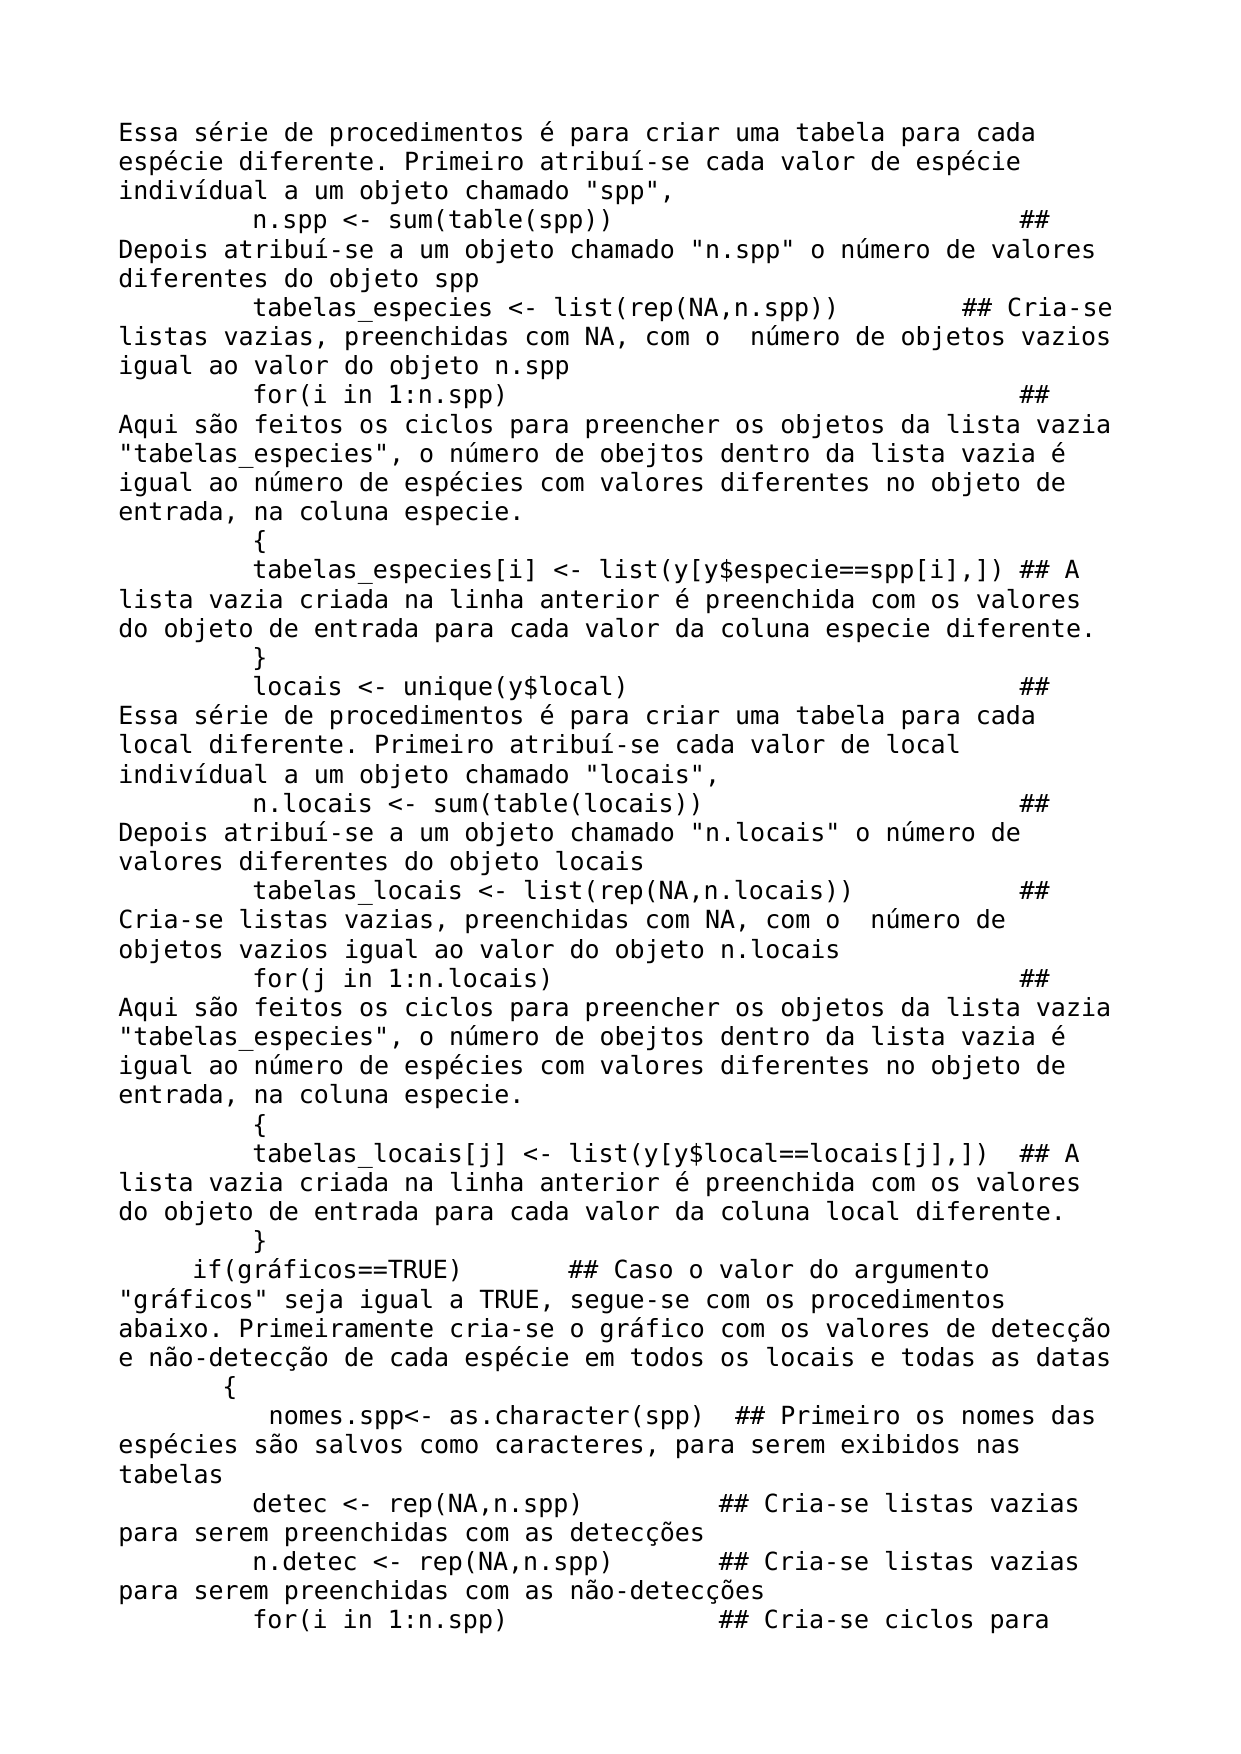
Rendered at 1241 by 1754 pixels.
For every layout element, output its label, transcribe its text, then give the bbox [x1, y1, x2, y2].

text Essa série de procedimentos é para criar uma tabela para cada espécie diferente. Primeiro atribuí-se cada valor de espécie indivídual a um objeto chamado "spp", n.spp <- sum(table(spp)) ## Depois atribuí-se a um objeto chamado "n.spp" o número de valores diferentes do objeto spp tabelas_especies <- list(rep(NA,n.spp)) ## Cria-se listas vazias, preenchidas com NA, com o número de objetos vazios igual ao valor do objeto n.spp for(i in 1:n.spp) ## Aqui são feitos os ciclos para preencher os objetos da lista vazia "tabelas_especies", o número de obejtos dentro da lista vazia é igual ao número de espécies com valores diferentes no objeto de entrada, na coluna especie. { tabelas_especies[i] <- list(y[y$especie==spp[i],]) ## A lista vazia criada na linha anterior é preenchida com os valores do objeto de entrada para cada valor da coluna especie diferente. } locais <- unique(y$local) ## Essa série de procedimentos é para criar uma tabela para cada local diferente. Primeiro atribuí-se cada valor de local indivídual a um objeto chamado "locais", n.locais <- sum(table(locais)) ## Depois atribuí-se a um objeto chamado "n.locais" o número de valores diferentes do objeto locais tabelas_locais <- list(rep(NA,n.locais)) ## Cria-se listas vazias, preenchidas com NA, com o número de objetos vazios igual ao valor do objeto n.locais for(j in 1:n.locais) ## Aqui são feitos os ciclos para preencher os objetos da lista vazia "tabelas_especies", o número de obejtos dentro da lista vazia é igual ao número de espécies com valores diferentes no objeto de entrada, na coluna especie. { tabelas_locais[j] <- list(y[y$local==locais[j],]) ## A lista vazia criada na linha anterior é preenchida com os valores do objeto de entrada para cada valor da coluna local diferente. } if(gráficos==TRUE) ## Caso o valor do argumento "gráficos" seja igual a TRUE, segue-se com os procedimentos abaixo. Primeiramente cria-se o gráfico com os valores de detecção e não-detecção de cada espécie em todos os locais e todas as datas { nomes.spp<- as.character(spp) ## Primeiro os nomes das espécies são salvos como caracteres, para serem exibidos nas tabelas detec <- rep(NA,n.spp) ## Cria-se listas vazias para serem preenchidas com as detecções n.detec <- rep(NA,n.spp) ## Cria-se listas vazias para serem preenchidas com as não-detecções for(i in 1:n.spp) ## Cria-se ciclos para [118, 118, 1122, 1635]
